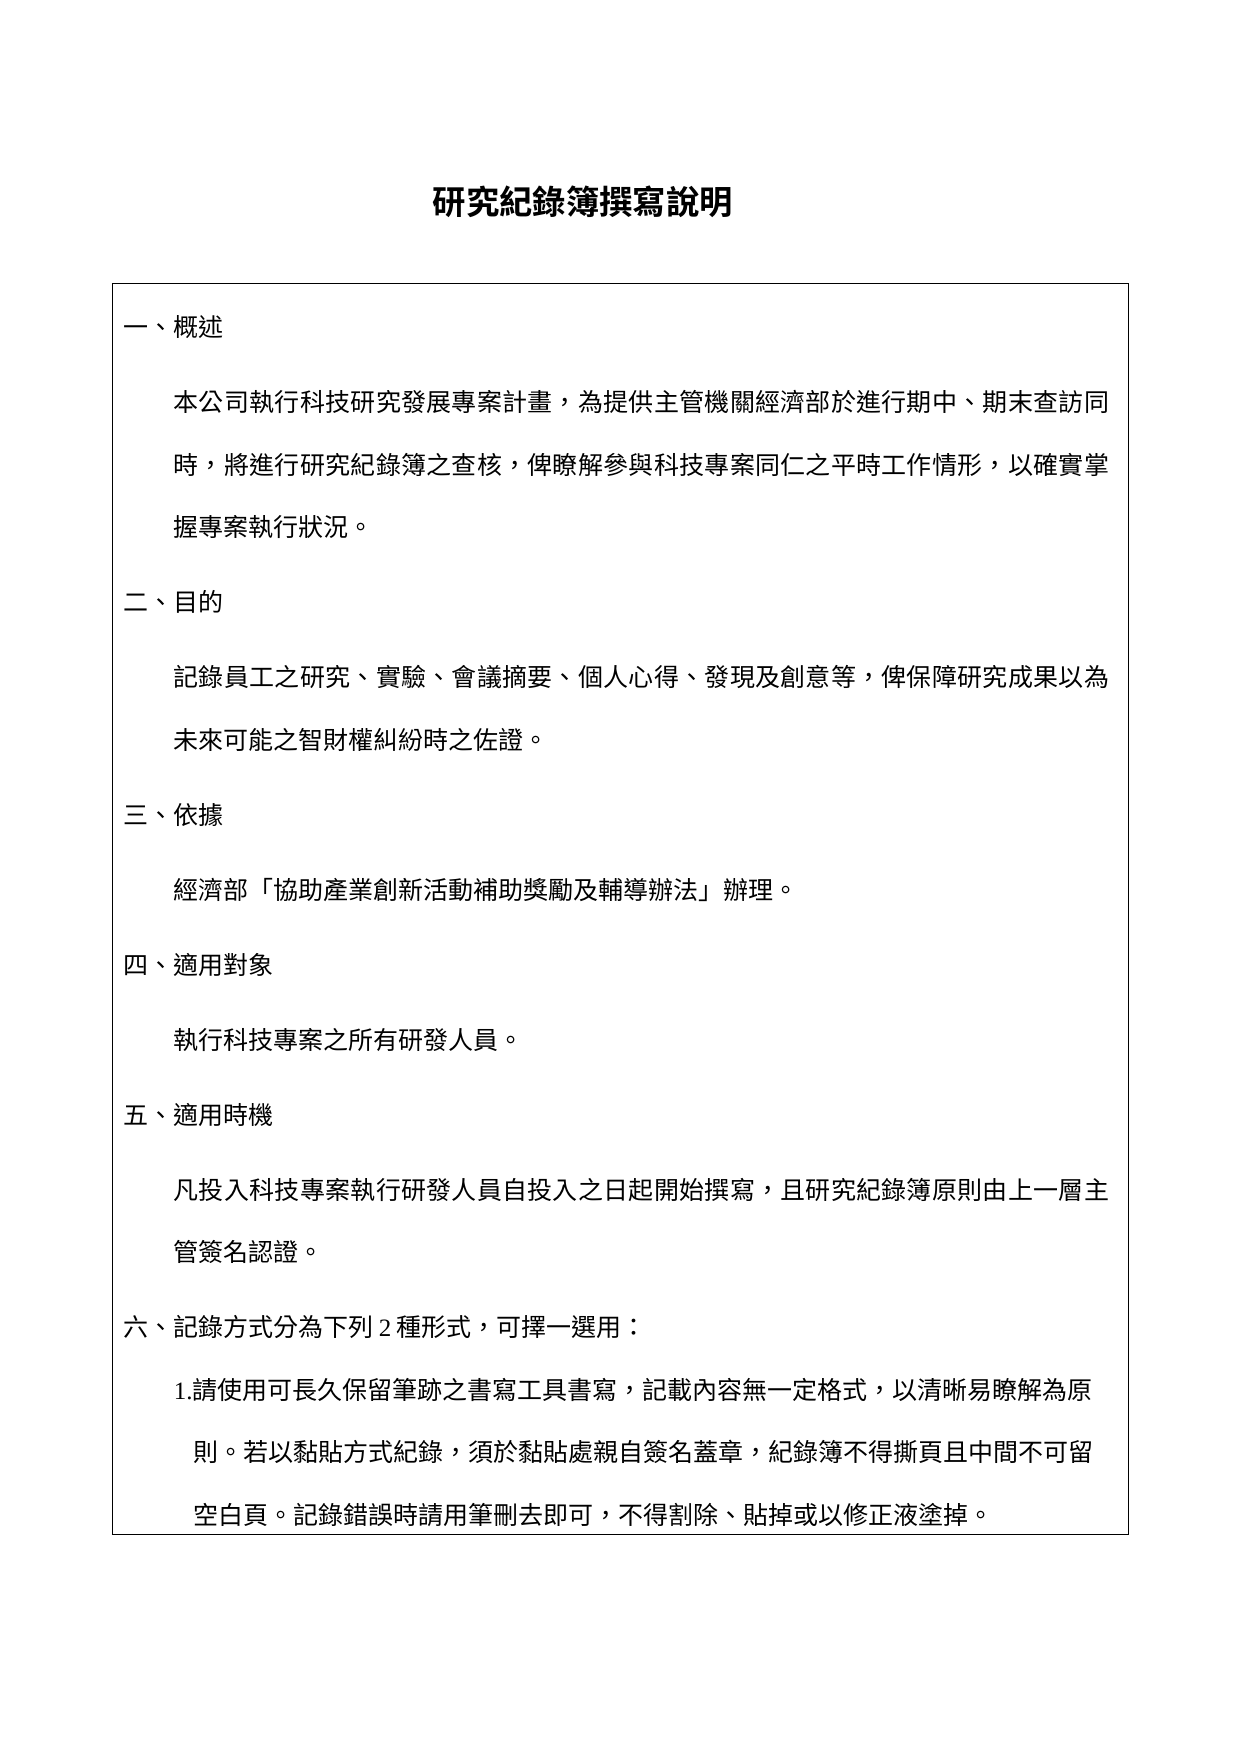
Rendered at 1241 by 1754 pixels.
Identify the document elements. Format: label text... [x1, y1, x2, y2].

table_header 一、概述 本公司執行科技研究發展專案計畫，為提供主管機關經濟部於進行期中、期末查訪同時，將進行研究紀錄簿之查核，俾瞭解參與科技專案同仁之平時工作情形，以確實掌握專案執行狀況。 二、目的 記錄員工之研究、實驗、會議摘要、個人心得、發現及創意等，俾保障研究成果以為未來可能之智財權糾紛時之佐證。 三、依據 經濟部「協助產業創新活動補助獎勵及輔導辦法」辦理。 四、適用對象 執行科技專案之所有研發人員。 五、適用時機 凡投入科技專案執行研發人員自投入之日起開始撰寫，且研究紀錄簿原則由上一層主管簽名認證。 六、記錄方式分為下列2種形式，可擇一選用： 1.請使用可長久保留筆跡之書寫工具書寫，記載內容無一定格式，以清晰易瞭解為原則。若以黏貼方式紀錄，須於黏貼處親自簽名蓋章，紀錄簿不得撕頁且中間不可留空白頁。記錄錯誤時請用筆刪去即可，不得割除、貼掉或以修正液塗掉。 [113, 284, 1128, 1534]
text 研究紀錄簿撰寫說明 [37, 158, 1128, 221]
